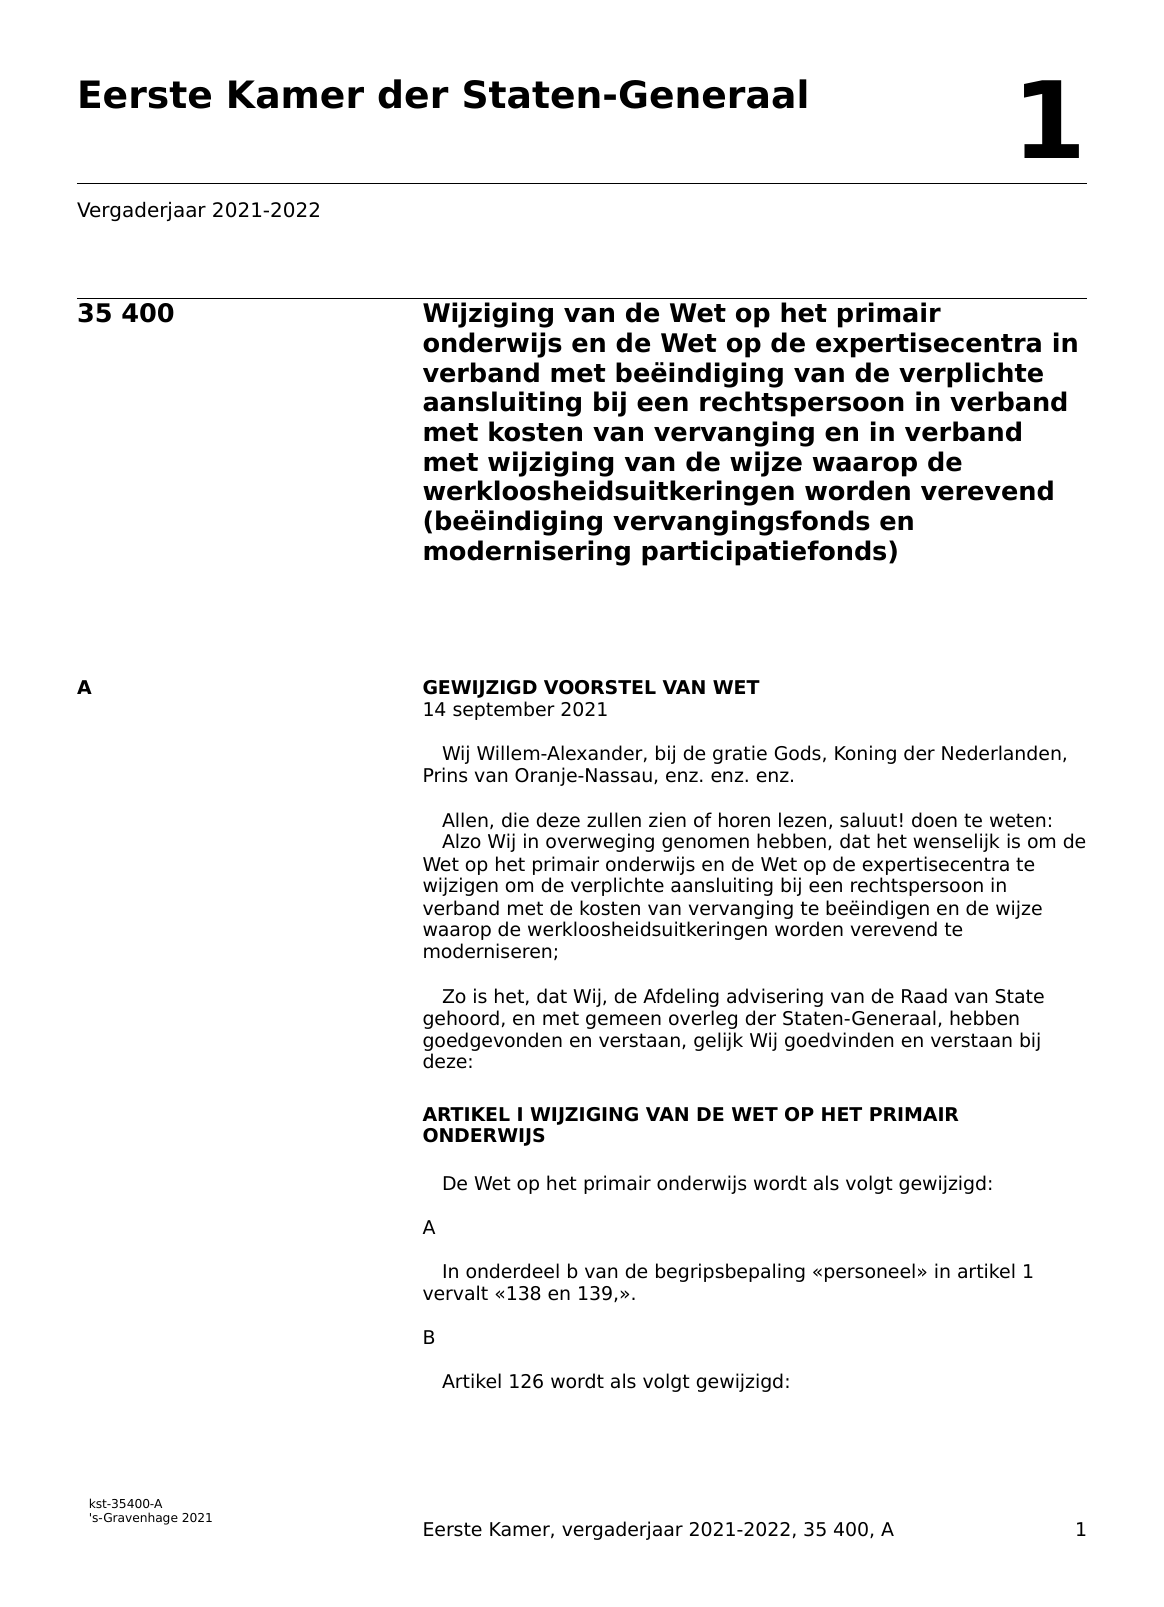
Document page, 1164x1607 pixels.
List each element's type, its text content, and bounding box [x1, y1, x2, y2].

text De Wet op het primair onderwijs wordt als volgt gewijzigd: [422, 1172, 1087, 1194]
text Wij Willem-Alexander, bij de gratie Gods, Koning der Nederlanden, Prins van Oranje-Nassau, enz. enz. enz. [422, 743, 1087, 787]
table_header 1 [886, 59, 1087, 183]
table_cell Vergaderjaar 2021-2022 [77, 184, 1087, 298]
table_header Eerste Kamer der Staten-Generaal [77, 59, 886, 183]
text Allen, die deze zullen zien of horen lezen, saluut! doen te weten: [422, 809, 1087, 831]
text Artikel 126 wordt als volgt gewijzigd: [422, 1371, 1087, 1393]
subtitle A GEWIJZIGD VOORSTEL VAN WET [77, 677, 1087, 699]
text B [422, 1327, 1087, 1349]
text Zo is het, dat Wij, de Afdeling advisering van de Raad van State gehoord, en met gemeen overleg der Staten-Generaal, hebben goedgevonden en verstaan, gelijk Wij goedvinden en verstaan bij deze: [422, 986, 1087, 1073]
subtitle 35 400 Wijziging van de Wet op het primair onderwijs en de Wet op de expertisecentra in verband met beëindiging van de verplichte aansluiting bij een rechtspersoon in verband met kosten van vervanging en in verband met wijziging van de wijze waarop de werkloosheidsuitkeringen worden verevend (beëindiging vervangingsfonds en modernisering participatiefonds) [77, 299, 1087, 566]
subtitle ARTIKEL I WIJZIGING VAN DE WET OP HET PRIMAIR ONDERWIJS [422, 1103, 1087, 1147]
text A [422, 1217, 1087, 1238]
text 's-Gravenhage 2021 [88, 1511, 323, 1525]
text 14 september 2021 [422, 699, 1087, 721]
text Alzo Wij in overweging genomen hebben, dat het wenselijk is om de Wet op het primair onderwijs en de Wet op de expertisecentra te wijzigen om de verplichte aansluiting bij een rechtspersoon in verband met de kosten van vervanging te beëindigen en de wijze waarop de werkloosheidsuitkeringen worden verevend te moderniseren; [422, 831, 1087, 963]
text kst-35400-A [88, 1497, 323, 1511]
text In onderdeel b van de begripsbepaling «personeel» in artikel 1 vervalt «138 en 139,». [422, 1261, 1087, 1305]
